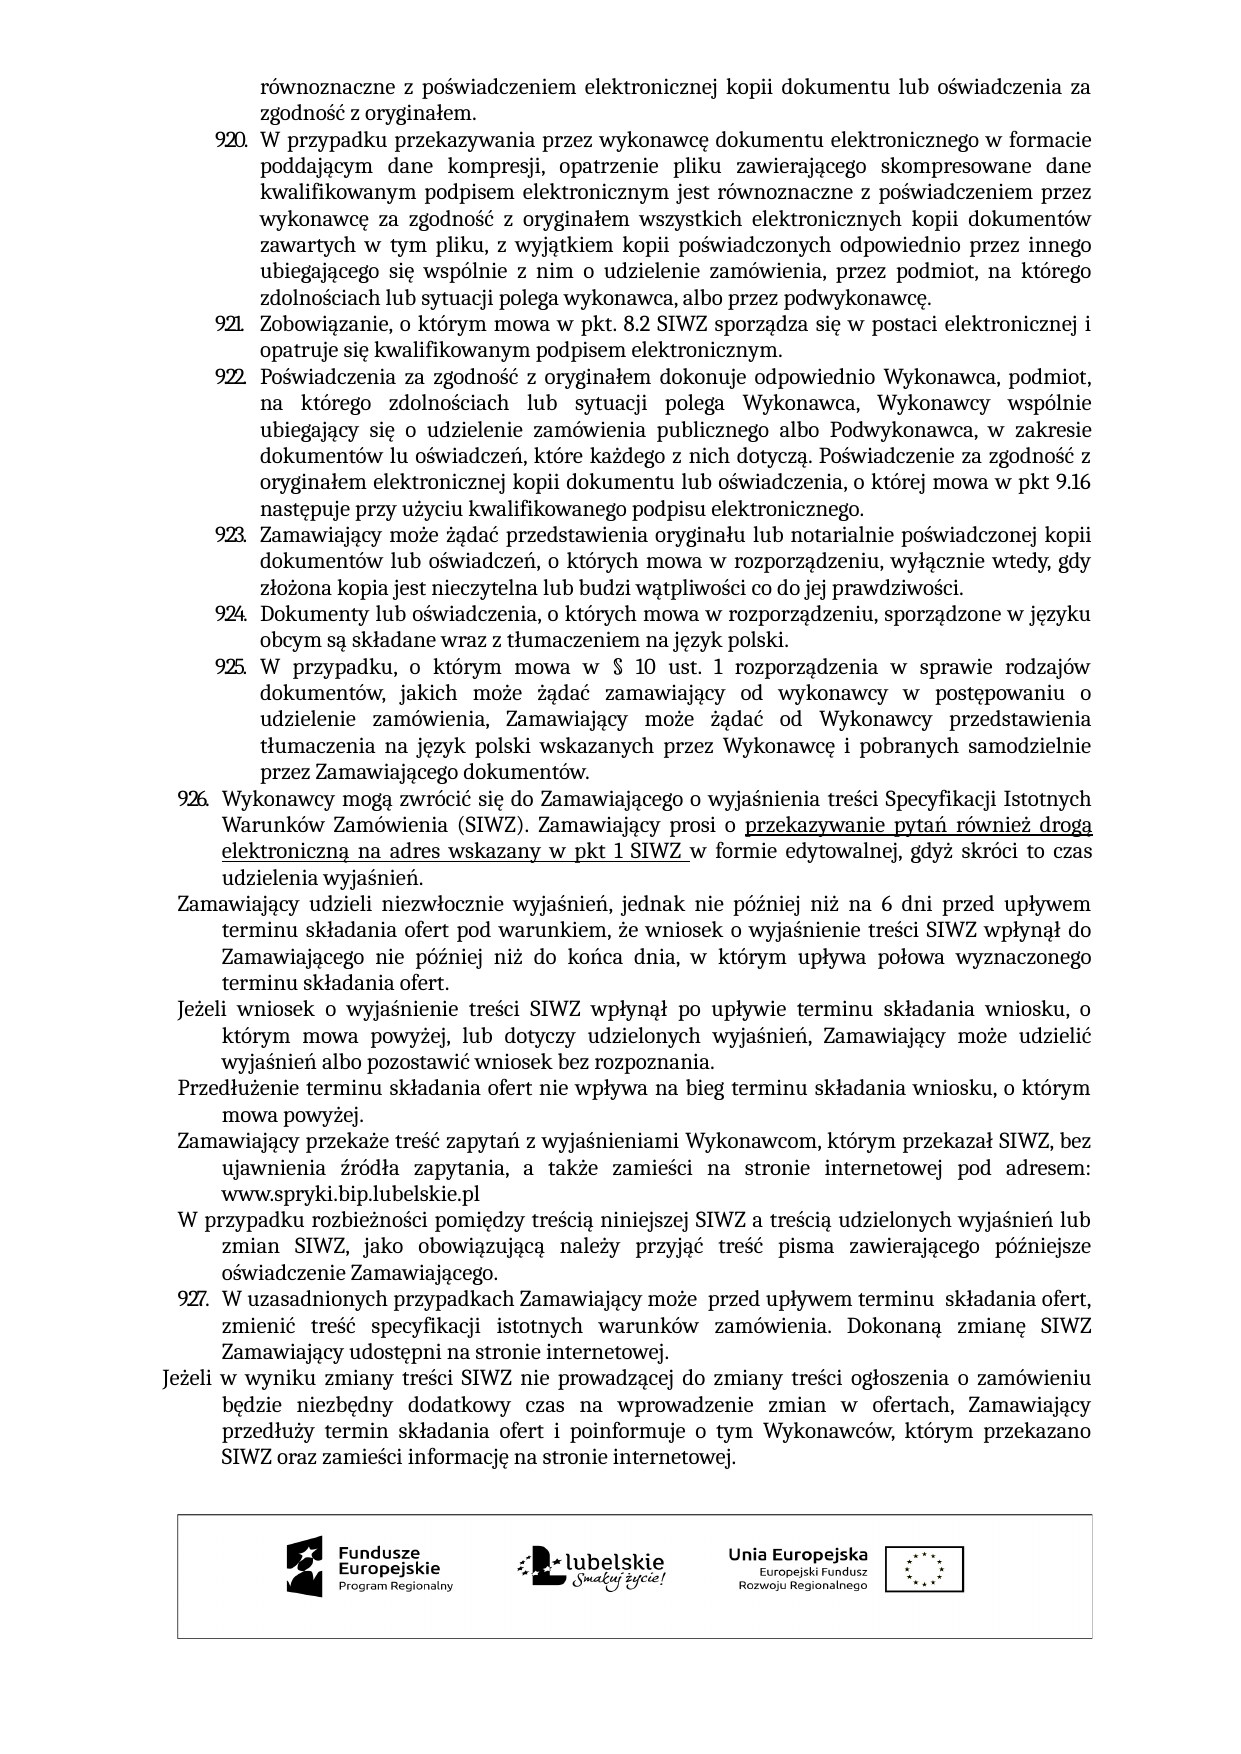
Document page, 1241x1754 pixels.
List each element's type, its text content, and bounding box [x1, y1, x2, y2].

list Wykonawcy mogą zwrócić się do Zamawiającego o wyjaśnienia treści Specyfikacji Istotnych Warunków Zamówienia (SIWZ). Zamawiający prosi o przekazywanie pytań również drogą elektroniczną na adres wskazany w pkt 1 SIWZ w formie edytowalnej, gdyż skróci to czas udzielenia wyjaśnień. [177, 785, 1092, 891]
list Dokumenty lub oświadczenia, o których mowa w rozporządzeniu, sporządzone w języku obcym są składane wraz z tłumaczeniem na język polski. [215, 601, 1092, 653]
list W przypadku przekazywania przez wykonawcę dokumentu elektronicznego w formacie poddającym dane kompresji, opatrzenie pliku zawierającego skompresowane dane kwalifikowanym podpisem elektronicznym jest równoznaczne z poświadczeniem przez wykonawcę za zgodność z oryginałem wszystkich elektronicznych kopii dokumentów zawartych w tym pliku, z wyjątkiem kopii poświadczonych odpowiednio przez innego ubiegającego się wspólnie z nim o udzielenie zamówienia, przez podmiot, na którego zdolnościach lub sytuacji polega wykonawca, albo przez podwykonawcę. [215, 126, 1092, 311]
list Zamawiający może żądać przedstawienia oryginału lub notarialnie poświadczonej kopii dokumentów lub oświadczeń, o których mowa w rozporządzeniu, wyłącznie wtedy, gdy złożona kopia jest nieczytelna lub budzi wątpliwości co do jej prawdziwości. [215, 522, 1092, 601]
list Zobowiązanie, o którym mowa w pkt. 8.2 SIWZ sporządza się w postaci elektronicznej i opatruje się kwalifikowanym podpisem elektronicznym. [215, 311, 1092, 364]
text Zamawiający udzieli niezwłocznie wyjaśnień, jednak nie później niż na 6 dni przed upływem terminu składania ofert pod warunkiem, że wniosek o wyjaśnienie treści SIWZ wpłynął do Zamawiającego nie później niż do końca dnia, w którym upływa połowa wyznaczonego terminu składania ofert. [177, 891, 1092, 996]
text Przedłużenie terminu składania ofert nie wpływa na bieg terminu składania wniosku, o którym mowa powyżej. [177, 1075, 1092, 1128]
text Zamawiający przekaże treść zapytań z wyjaśnieniami Wykonawcom, którym przekazał SIWZ, bez ujawnienia źródła zapytania, a także zamieści na stronie internetowej pod adresem: www.spryki.bip.lubelskie.pl [177, 1128, 1092, 1207]
list W uzasadnionych przypadkach Zamawiający może przed upływem terminu składania ofert, zmienić treść specyfikacji istotnych warunków zamówienia. Dokonaną zmianę SIWZ Zamawiający udostępni na stronie internetowej. [177, 1286, 1092, 1365]
list równoznaczne z poświadczeniem elektronicznej kopii dokumentu lub oświadczenia za zgodność z oryginałem. [215, 74, 1092, 126]
text Jeżeli wniosek o wyjaśnienie treści SIWZ wpłynął po upływie terminu składania wniosku, o którym mowa powyżej, lub dotyczy udzielonych wyjaśnień, Zamawiający może udzielić wyjaśnień albo pozostawić wniosek bez rozpoznania. [177, 996, 1092, 1075]
text Jeżeli w wyniku zmiany treści SIWZ nie prowadzącej do zmiany treści ogłoszenia o zamówieniu będzie niezbędny dodatkowy czas na wprowadzenie zmian w ofertach, Zamawiający przedłuży termin składania ofert i poinformuje o tym Wykonawców, którym przekazano SIWZ oraz zamieści informację na stronie internetowej. [162, 1365, 1092, 1471]
list Poświadczenia za zgodność z oryginałem dokonuje odpowiednio Wykonawca, podmiot, na którego zdolnościach lub sytuacji polega Wykonawca, Wykonawcy wspólnie ubiegający się o udzielenie zamówienia publicznego albo Podwykonawca, w zakresie dokumentów lu oświadczeń, które każdego z nich dotyczą. Poświadczenie za zgodność z oryginałem elektronicznej kopii dokumentu lub oświadczenia, o której mowa w pkt 9.16 następuje przy użyciu kwalifikowanego podpisu elektronicznego. [215, 364, 1092, 522]
list W przypadku, o którym mowa w § 10 ust. 1 rozporządzenia w sprawie rodzajów dokumentów, jakich może żądać zamawiający od wykonawcy w postępowaniu o udzielenie zamówienia, Zamawiający może żądać od Wykonawcy przedstawienia tłumaczenia na język polski wskazanych przez Wykonawcę i pobranych samodzielnie przez Zamawiającego dokumentów. [215, 653, 1092, 785]
text W przypadku rozbieżności pomiędzy treścią niniejszej SIWZ a treścią udzielonych wyjaśnień lub zmian SIWZ, jako obowiązującą należy przyjąć treść pisma zawierającego późniejsze oświadczenie Zamawiającego. [177, 1207, 1092, 1286]
